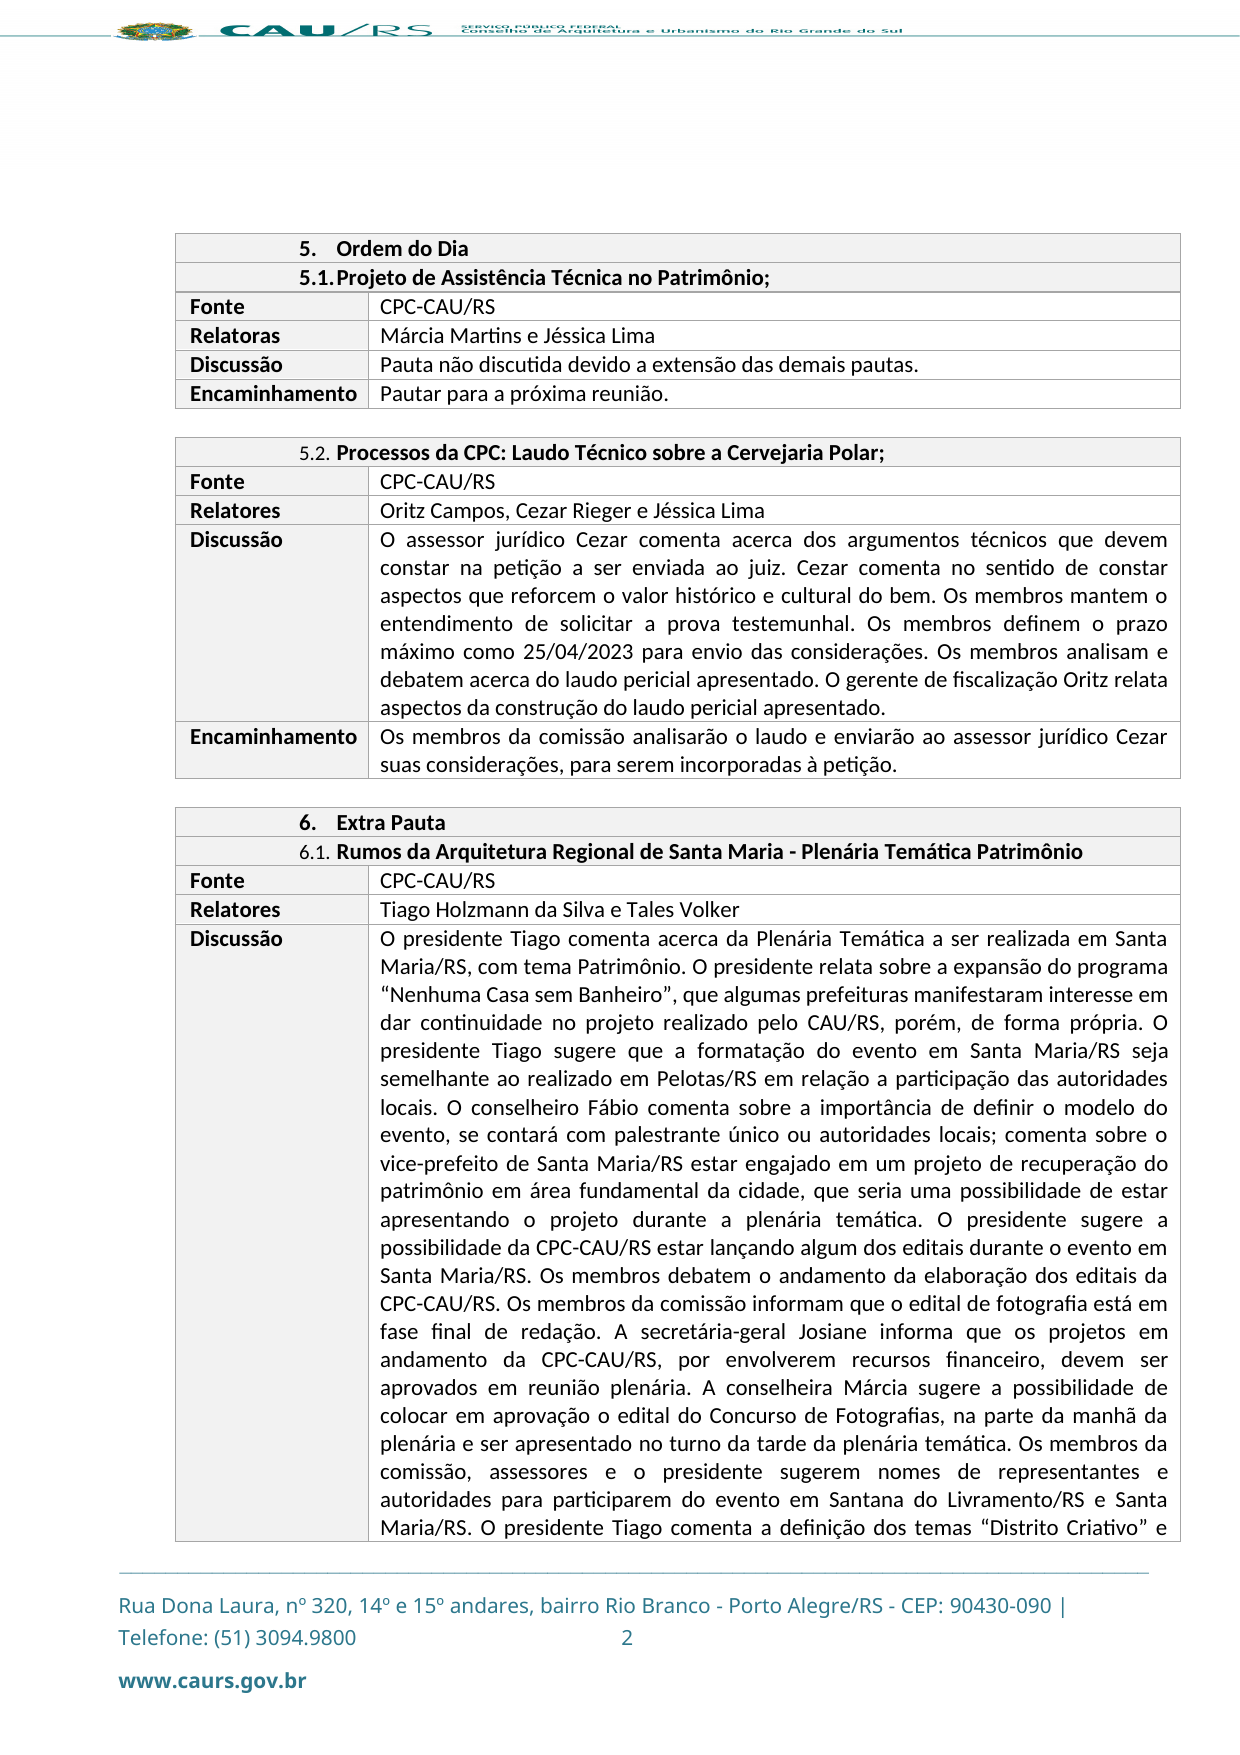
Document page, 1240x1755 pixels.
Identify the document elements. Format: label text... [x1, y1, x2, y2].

table_cell O assessor jurídico Cezar comenta acerca dos argumentos técnicos que devem constar na petição a ser enviada ao juiz. Cezar comenta no sentido de constar aspectos que reforcem o valor histórico e cultural do bem. Os membros mantem o entendimento de solicitar a prova testemunhal. Os membros definem o prazo máximo como 25/04/2023 para envio das considerações. Os membros analisam e debatem acerca do laudo pericial apresentado. O gerente de fiscalização Oritz relata aspectos da construção do laudo pericial apresentado. [369, 525, 1180, 721]
table_cell Fonte [176, 866, 368, 894]
table_cell Fonte [176, 467, 368, 495]
table_cell CPC-CAU/RS [369, 866, 1180, 894]
table_cell Rumos da Arquitetura Regional de Santa Maria - Plenária Temática Patrimônio [176, 837, 1180, 865]
table_cell Processos da CPC: Laudo Técnico sobre a Cervejaria Polar; [176, 438, 1180, 466]
table_cell Tiago Holzmann da Silva e Tales Volker [369, 895, 1180, 923]
table_cell Relatores [176, 496, 368, 524]
table_cell Encaminhamento [176, 722, 368, 778]
table_cell Discussão [176, 351, 368, 378]
table_cell Fonte [176, 293, 368, 320]
table_cell CPC-CAU/RS [369, 467, 1180, 495]
table_cell Extra Pauta [176, 808, 1180, 836]
table_cell [175, 779, 1181, 807]
table_cell Os membros da comissão analisarão o laudo e enviarão ao assessor jurídico Cezar suas considerações, para serem incorporadas à petição. [369, 722, 1180, 778]
table_cell Oritz Campos, Cezar Rieger e Jéssica Lima [369, 496, 1180, 524]
table_cell Relatoras [176, 321, 368, 349]
table_cell Encaminhamento [176, 380, 368, 408]
table_cell Pauta não discutida devido a extensão das demais pautas. [369, 351, 1180, 378]
table_cell Discussão [176, 925, 368, 1541]
table_cell CPC-CAU/RS [369, 293, 1180, 320]
table_cell Relatores [176, 895, 368, 923]
table_cell Discussão [176, 525, 368, 721]
table_cell [175, 409, 1181, 437]
table_header Ordem do Dia [176, 234, 1180, 262]
table_cell O presidente Tiago comenta acerca da Plenária Temática a ser realizada em Santa Maria/RS, com tema Patrimônio. O presidente relata sobre a expansão do programa “Nenhuma Casa sem Banheiro”, que algumas prefeituras manifestaram interesse em dar continuidade no projeto realizado pelo CAU/RS, porém, de forma própria. O presidente Tiago sugere que a formatação do evento em Santa Maria/RS seja semelhante ao realizado em Pelotas/RS em relação a participação das autoridades locais. O conselheiro Fábio comenta sobre a importância de definir o modelo do evento, se contará com palestrante único ou autoridades locais; comenta sobre o vice-prefeito de Santa Maria/RS estar engajado em um projeto de recuperação do patrimônio em área fundamental da cidade, que seria uma possibilidade de estar apresentando o projeto durante a plenária temática. O presidente sugere a possibilidade da CPC-CAU/RS estar lançando algum dos editais durante o evento em Santa Maria/RS. Os membros debatem o andamento da elaboração dos editais da CPC-CAU/RS. Os membros da comissão informam que o edital de fotografia está em fase final de redação. A secretária-geral Josiane informa que os projetos em andamento da CPC-CAU/RS, por envolverem recursos financeiro, devem ser aprovados em reunião plenária. A conselheira Márcia sugere a possibilidade de colocar em aprovação o edital do Concurso de Fotografias, na parte da manhã da plenária e ser apresentado no turno da tarde da plenária temática. Os membros da comissão, assessores e o presidente sugerem nomes de representantes e autoridades para participarem do evento em Santana do Livramento/RS e Santa Maria/RS. O presidente Tiago comenta a definição dos temas “Distrito Criativo” e [369, 925, 1180, 1541]
table_cell Márcia Martins e Jéssica Lima [369, 321, 1180, 349]
table_cell Pautar para a próxima reunião. [369, 380, 1180, 408]
table_cell Projeto de Assistência Técnica no Patrimônio; [176, 263, 1180, 291]
